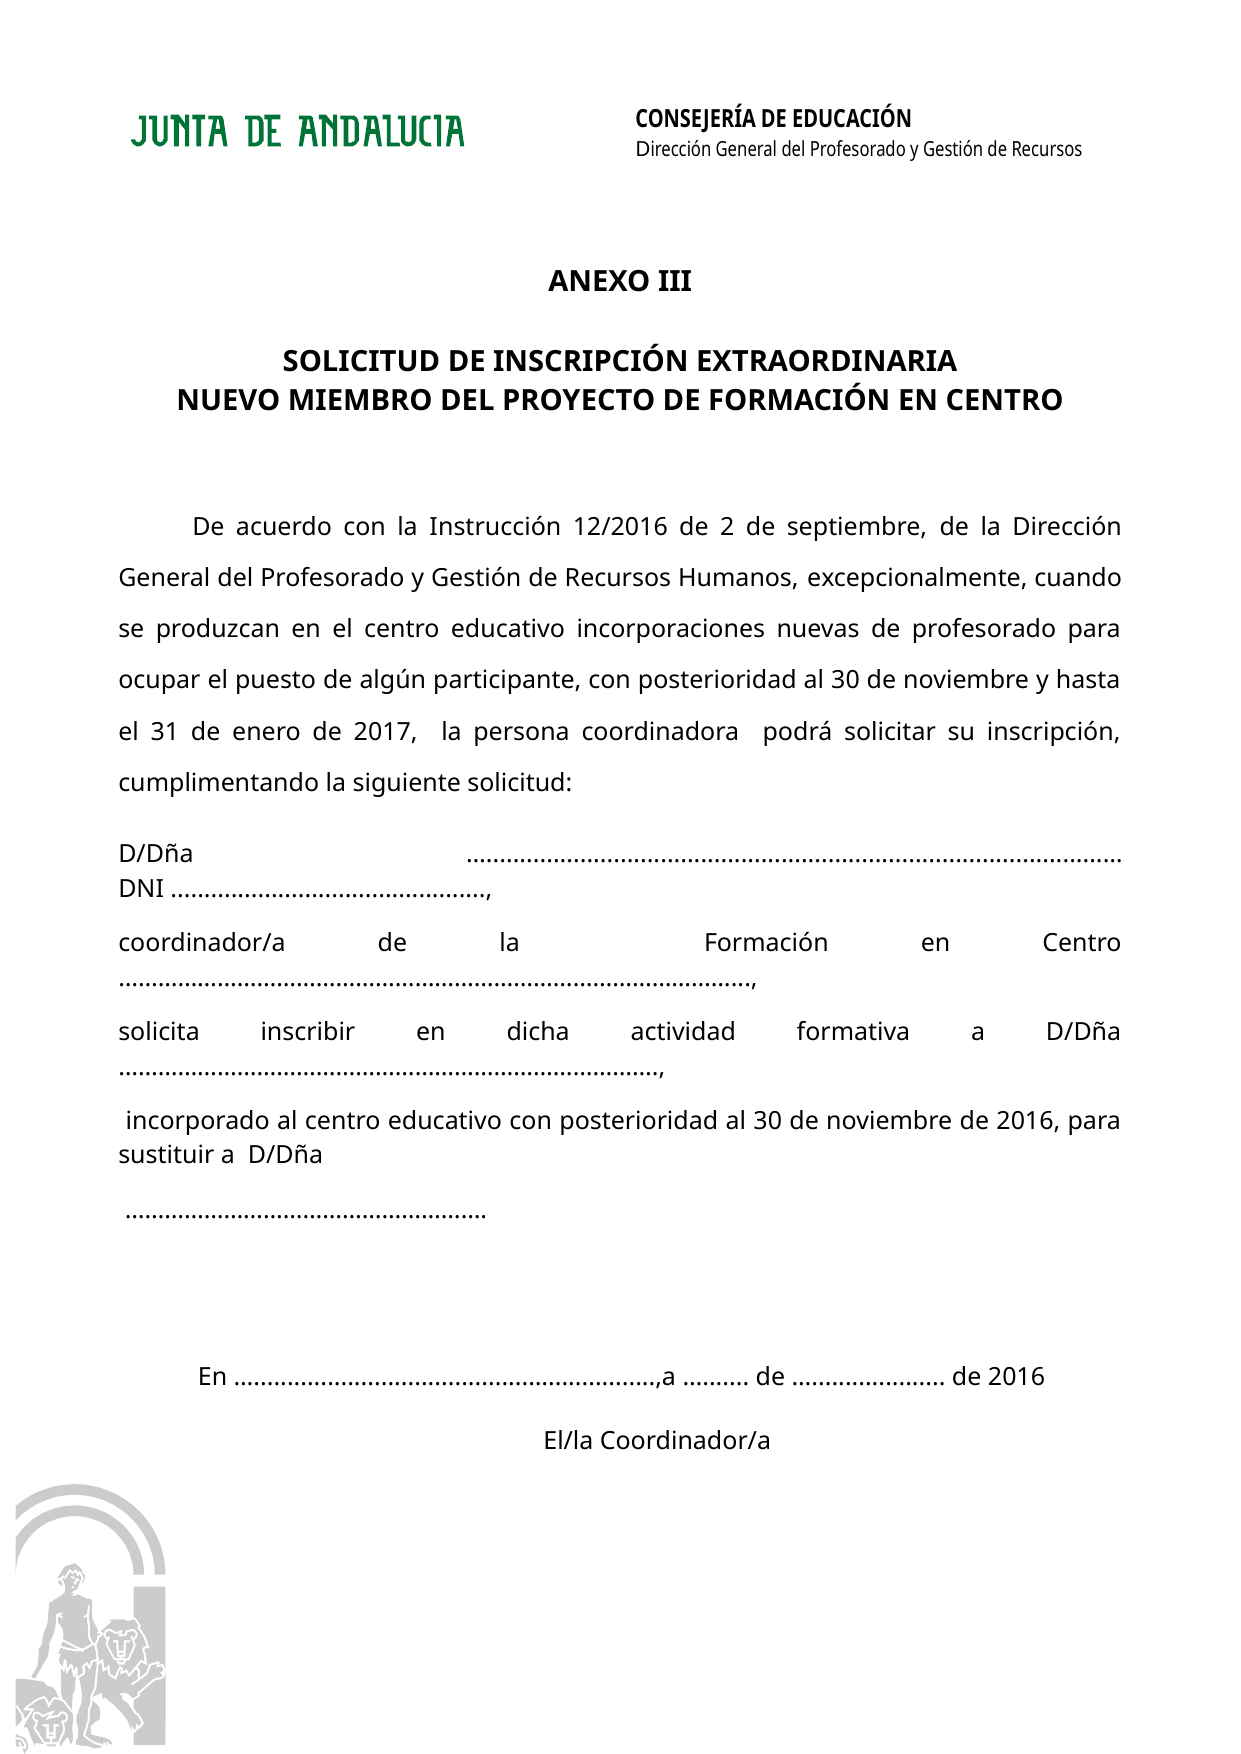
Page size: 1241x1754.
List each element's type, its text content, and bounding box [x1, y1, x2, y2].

text incorporado al centro educativo con posterioridad al 30 de noviembre de 2016, para sustituir a D/Dña [118, 1103, 1122, 1171]
text coordinador/a de la Formación en Centro …………………………………………………………………………………..., [118, 925, 1122, 993]
text NUEVO MIEMBRO DEL PROYECTO DE FORMACIÓN EN CENTRO [118, 379, 1122, 419]
text ………………………………………………. [118, 1192, 1122, 1226]
text D/Dña …............................................................................................… DNI ..............................................., [118, 836, 1122, 904]
text En ….........................................…................,a …....... de ….................... de 2016 [192, 1359, 1122, 1393]
text De acuerdo con la Instrucción 12/2016 de 2 de septiembre, de la Dirección General del Profesorado y Gestión de Recursos Humanos, excepcionalmente, cuando se produzcan en el centro educativo incorporaciones nuevas de profesorado para ocupar el puesto de algún participante, con posterioridad al 30 de noviembre y hasta el 31 de enero de 2017, la persona coordinadora podrá solicitar su inscripción, cumplimentando la siguiente solicitud: [118, 509, 1122, 798]
text ANEXO III [118, 261, 1122, 300]
text El/la Coordinador/a [192, 1422, 1122, 1456]
text SOLICITUD DE INSCRIPCIÓN EXTRAORDINARIA [118, 340, 1122, 379]
text solicita inscribir en dicha actividad formativa a D/Dña ………………………………………………………………………., [118, 1014, 1122, 1082]
